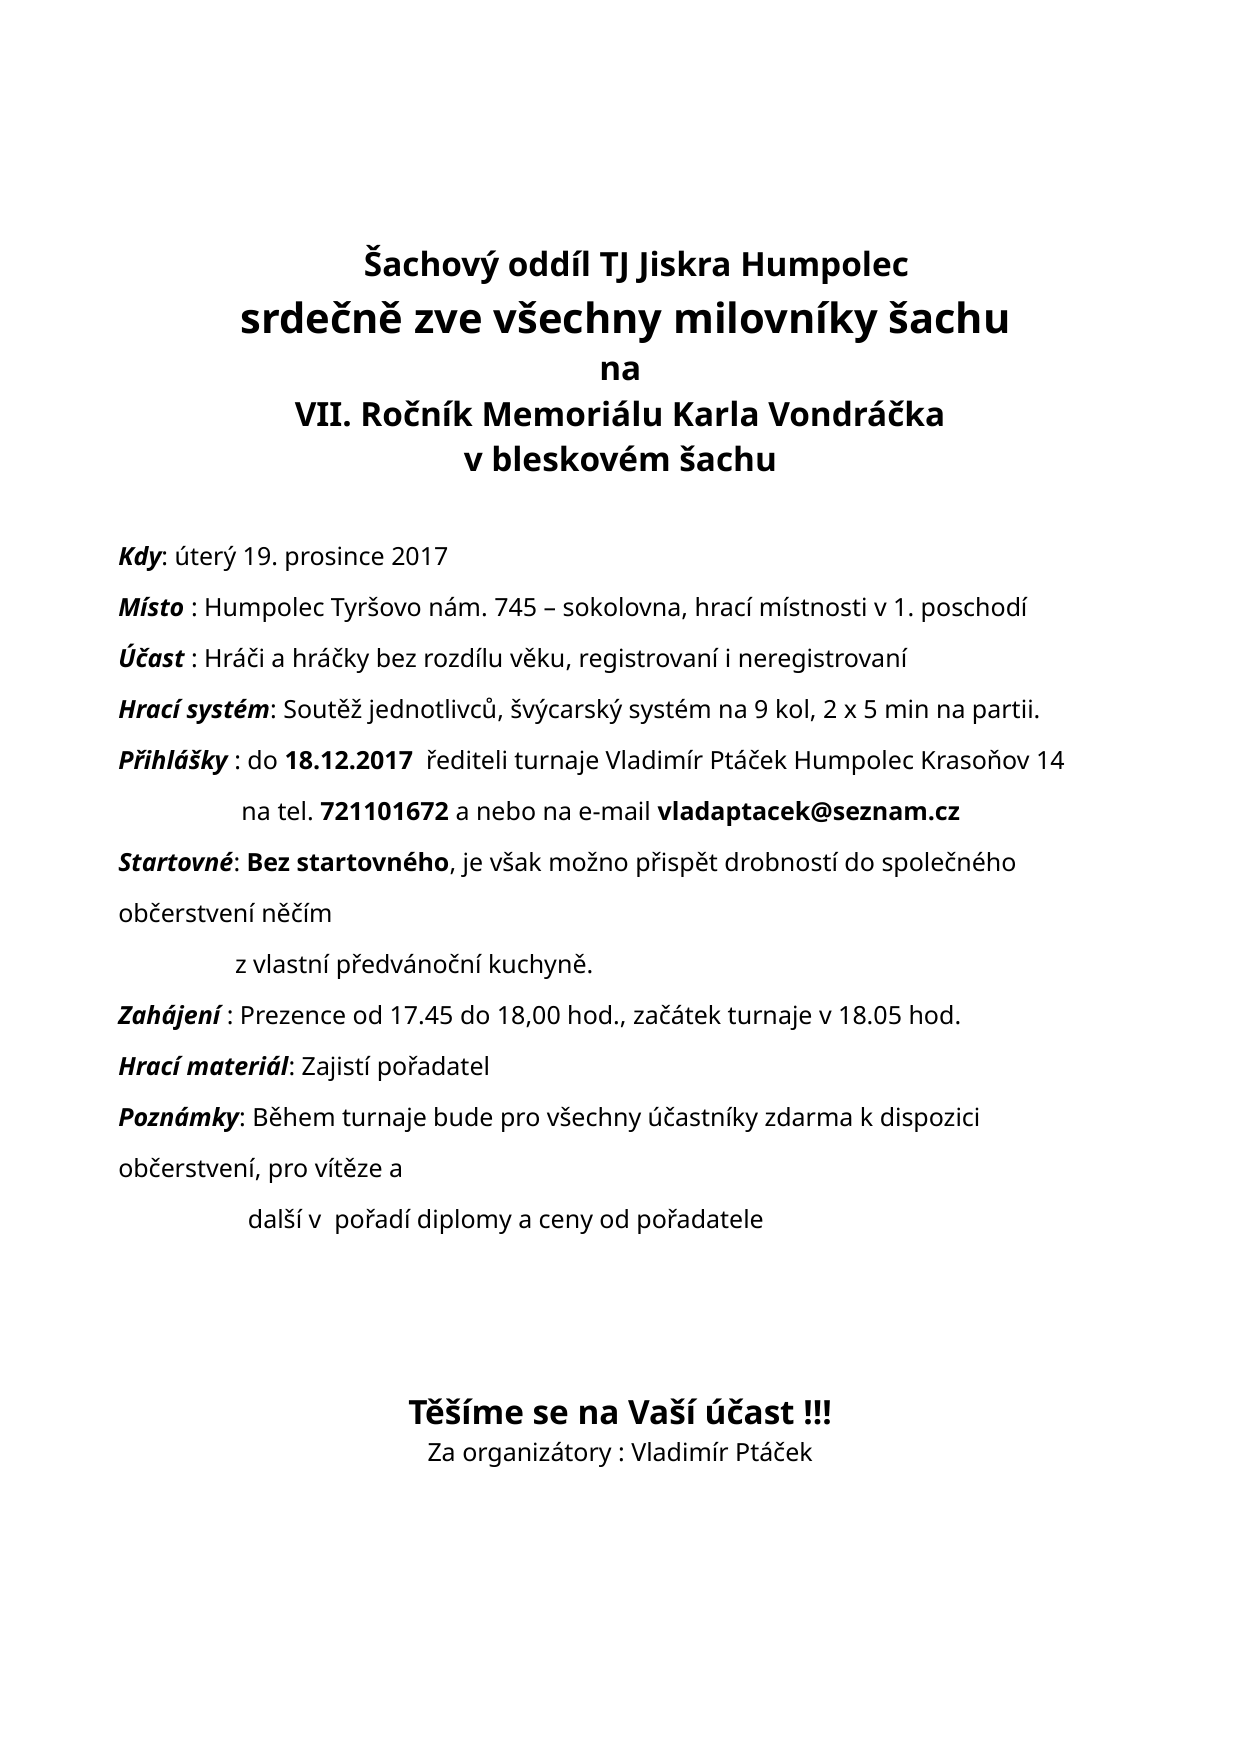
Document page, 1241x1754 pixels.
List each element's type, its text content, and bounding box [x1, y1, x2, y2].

text další v pořadí diplomy a ceny od pořadatele [118, 1202, 1122, 1236]
text Za organizátory : Vladimír Ptáček [118, 1434, 1122, 1468]
text VII. Ročník Memoriálu Karla Vondráčka [118, 391, 1122, 436]
text Účast : Hráči a hráčky bez rozdílu věku, registrovaní i neregistrovaní [118, 640, 1122, 674]
text Hrací systém: Soutěž jednotlivců, švýcarský systém na 9 kol, 2 x 5 min na partii. [118, 691, 1122, 725]
text srdečně zve všechny milovníky šachu [118, 288, 1122, 345]
text Poznámky: Během turnaje bude pro všechny účastníky zdarma k dispozici občerstvení, pro vítěze a [118, 1100, 1122, 1185]
text Kdy: úterý 19. prosince 2017 [118, 538, 1122, 572]
text Místo : Humpolec Tyršovo nám. 745 – sokolovna, hrací místnosti v 1. poschodí [118, 589, 1122, 623]
text z vlastní předvánoční kuchyně. [118, 947, 1122, 981]
text na tel. 721101672 a nebo na e-mail vladaptacek@seznam.cz [118, 793, 1122, 827]
text Přihlášky : do 18.12.2017 řediteli turnaje Vladimír Ptáček Humpolec Krasoňov 14 [118, 742, 1122, 776]
text Startovné: Bez startovného, je však možno přispět drobností do společného občerstvení něčím [118, 844, 1122, 929]
text Šachový oddíl TJ Jiskra Humpolec [118, 232, 1122, 288]
text Zahájení : Prezence od 17.45 do 18,00 hod., začátek turnaje v 18.05 hod. [118, 998, 1122, 1032]
text Těšíme se na Vaší účast !!! [118, 1389, 1122, 1434]
text v bleskovém šachu [118, 436, 1122, 481]
text Hrací materiál: Zajistí pořadatel [118, 1049, 1122, 1083]
text na [118, 345, 1122, 391]
